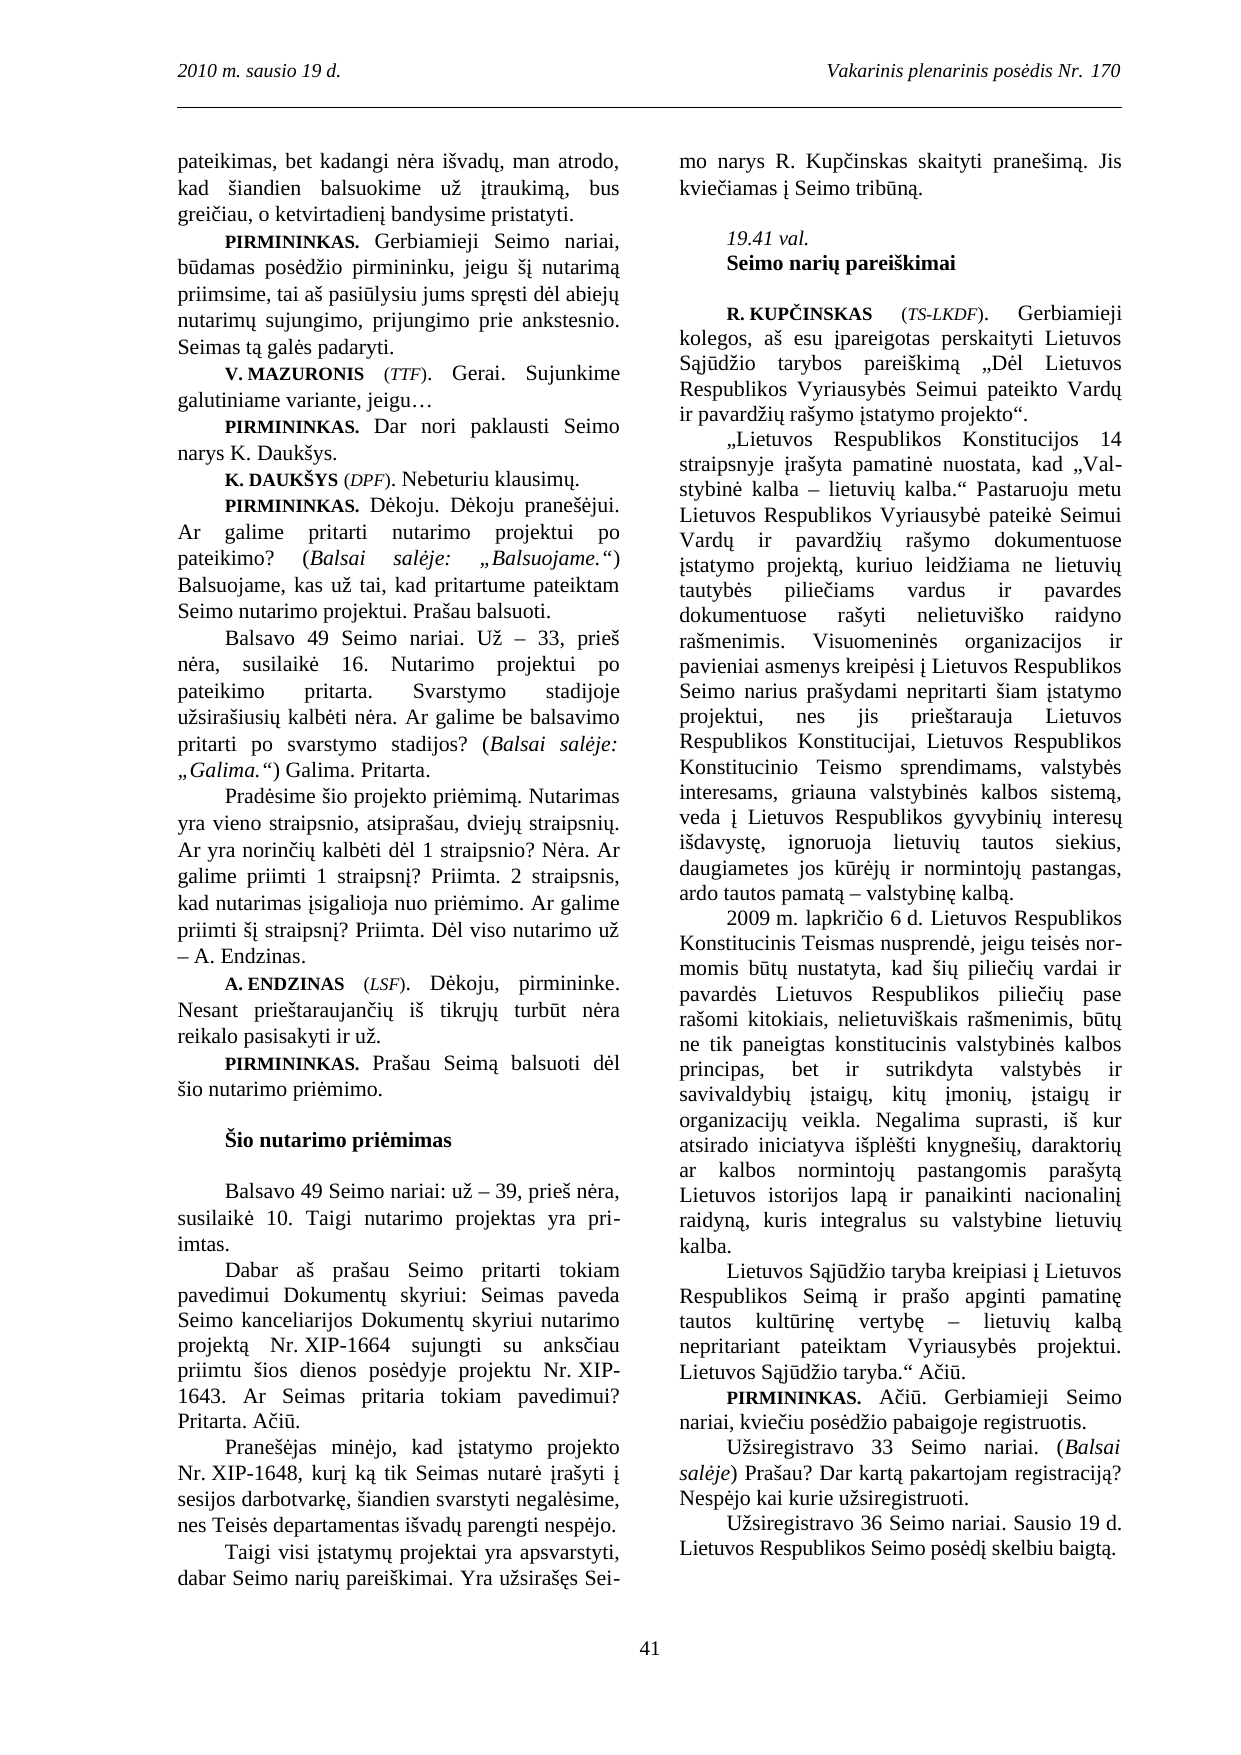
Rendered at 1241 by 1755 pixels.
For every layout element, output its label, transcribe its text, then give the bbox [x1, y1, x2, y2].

text Taigi visi įstatymų projektai yra apsvarstyti, dabar Seimo narių pareiškimai. Yra užsirašęs Sei­ [177, 1538, 620, 1591]
text Pradėsime šio projekto priėmimą. Nutarimas yra vieno straipsnio, atsiprašau, dviejų straipsnių. Ar yra norinčių kalbėti dėl 1 straipsnio? Nėra. Ar galime priimti 1 straipsnį? Priimta. 2 straipsnis, kad nutarimas įsigalioja nuo priėmimo. Ar galime priimti šį straipsnį? Priimta. Dėl viso nutarimo už – A. Endzinas. [177, 783, 620, 969]
text PIRMININKAS. Gerbiamieji Seimo nariai, bū­damas posėdžio pirmininku, jeigu šį nutarimą priimsime, tai aš pasiūlysiu jums spręsti dėl abiejų nutarimų sujungimo, prijungimo prie ankstesnio. Seimas tą galės padaryti. [177, 227, 620, 359]
text R. KUPČINSKAS (TS-LKDF). Gerbiamieji kolegos, aš esu įpareigotas perskaityti Lietuvos Sąjūdžio tarybos pareiškimą „Dėl Lietuvos Respublikos Vyriausybės Seimui pateikto Vardų ir pavar­džių rašymo įstatymo projekto“. [679, 300, 1122, 426]
text Seimo narių pareiškimai [679, 249, 1122, 275]
text pateikimas, bet kadangi nėra išvadų, man atrodo, kad šiandien balsuokime už įtraukimą, bus greičiau, o ketvirtadienį bandysime pristatyti. [177, 148, 620, 227]
text PIRMININKAS. Dar nori paklausti Seimo narys K. Daukšys. [177, 412, 620, 465]
text 2009 m. lapkričio 6 d. Lietuvos Respublikos Konstitucinis Teismas nusprendė, jeigu teisės nor­momis būtų nustatyta, kad šių piliečių vardai ir pavardės Lietuvos Respublikos piliečių pase rašomi kitokiais, nelietuviškais rašmenimis, būtų ne tik paneigtas konstitucinis valstybinės kalbos prin­cipas, bet ir sutrikdyta valstybės ir savivaldybių įstaigų, kitų įmonių, įstaigų ir organizacijų veikla. Negalima suprasti, iš kur atsirado iniciatyva išplėšti knygnešių, daraktorių ar kalbos normintojų pastangomis parašytą Lietuvos istorijos lapą ir panaikinti nacionalinį raidyną, kuris integralus su valstybine lietuvių kalba. [679, 905, 1122, 1258]
text PIRMININKAS. Dėkoju. Dėkoju pranešėjui. Ar galime pritarti nutarimo projektui po pateikimo? (Balsai salėje: „Balsuojame.“) Balsuojame, kas už tai, kad pritartume pateiktam Seimo nutarimo projektui. Prašau balsuoti. [177, 492, 620, 624]
text Užsiregistravo 33 Seimo nariai. (Balsai salėje) Prašau? Dar kartą pakartojam registraciją? Nespėjo kai kurie užsiregistruoti. [679, 1434, 1122, 1510]
text „Lietuvos Respublikos Konstitucijos 14 strai­psnyje įrašyta pamatinė nuostata, kad „Val­stybinė kalba – lietuvių kalba.“ Pastaruoju metu Lietuvos Respublikos Vyriausybė pateikė Seimui Vardų ir pavardžių rašymo dokumentuose įstatymo projektą, kuriuo leidžiama ne lietuvių tautybės piliečiams vardus ir pavardes dokumentuose rašyti nelietuviško raidyno rašmenimis. Visuomeninės or­ganizacijos ir pavieniai asmenys kreipėsi į Lietuvos Respublikos Seimo narius prašydami ne­pritarti šiam įstatymo projektui, nes jis prieštarauja Lietuvos Respublikos Konstitucijai, Lietuvos Respublikos Konstitucinio Teismo sprendimams, valstybės interesams, griauna valstybinės kalbos sistemą, veda į Lietuvos Respublikos gyvybinių in­teresų išdavystę, ignoruoja lietuvių tautos siekius, daugiametes jos kūrėjų ir normintojų pastangas, ardo tautos pamatą – valstybinę kalbą. [679, 426, 1122, 905]
text Lietuvos Sąjūdžio taryba kreipiasi į Lietuvos Respublikos Seimą ir prašo apginti pamatinę tautos kultūrinę vertybę – lietuvių kalbą nepritariant pateiktam Vyriausybės projektui. Lietuvos Sąjūdžio taryba.“ Ačiū. [679, 1258, 1122, 1384]
text PIRMININKAS. Prašau Seimą balsuoti dėl šio nutarimo priėmimo. [177, 1049, 620, 1102]
text Užsiregistravo 36 Seimo nariai. Sausio 19 d. Lietuvos Respublikos Seimo posėdį skelbiu baigtą. [679, 1510, 1122, 1560]
text K. DAUKŠYS (DPF). Nebeturiu klausimų. [177, 465, 620, 492]
text mo narys R. Kupčinskas skaityti pranešimą. Jis kviečiamas į Seimo tribūną. [679, 148, 1122, 200]
text Šio nutarimo priėmimas [177, 1127, 620, 1152]
text 19.41 val. [726, 225, 1122, 249]
text V. MAZURONIS (TTF). Gerai. Sujunkime galutiniame variante, jeigu… [177, 359, 620, 412]
text Balsavo 49 Seimo nariai: už – 39, prieš nėra, susilaikė 10. Taigi nutarimo projektas yra pri­imtas. [177, 1177, 620, 1257]
text Balsavo 49 Seimo nariai. Už – 33, prieš nėra, susilaikė 16. Nutarimo projektui po pateikimo pritarta. Svarstymo stadijoje užsirašiusių kalbėti nėra. Ar galime be balsavimo pritarti po svarstymo stadijos? (Balsai salėje: „Galima.“) Galima. Pritarta. [177, 624, 620, 783]
text PIRMININKAS. Ačiū. Gerbiamieji Seimo nariai, kviečiu posėdžio pabaigoje registruotis. [679, 1384, 1122, 1434]
text Dabar aš prašau Seimo pritarti tokiam pavedimui Dokumentų skyriui: Seimas paveda Seimo kanceliarijos Dokumentų skyriui nutarimo projektą Nr. XIP-1664 sujungti su anksčiau priimtu šios dienos posėdyje projektu Nr. XIP-1643. Ar Seimas pritaria tokiam pavedimui? Pritarta. Ačiū. [177, 1257, 620, 1433]
text A. ENDZINAS (LSF). Dėkoju, pirmininke. Nesant prieštaraujančių iš tikrųjų turbūt nėra reikalo pasisakyti ir už. [177, 969, 620, 1049]
text Pranešėjas minėjo, kad įstatymo projekto Nr. XIP-1648, kurį ką tik Seimas nutarė įrašyti į sesijos darbotvarkę, šiandien svarstyti negalėsime, nes Teisės departamentas išvadų parengti nespėjo. [177, 1433, 620, 1538]
